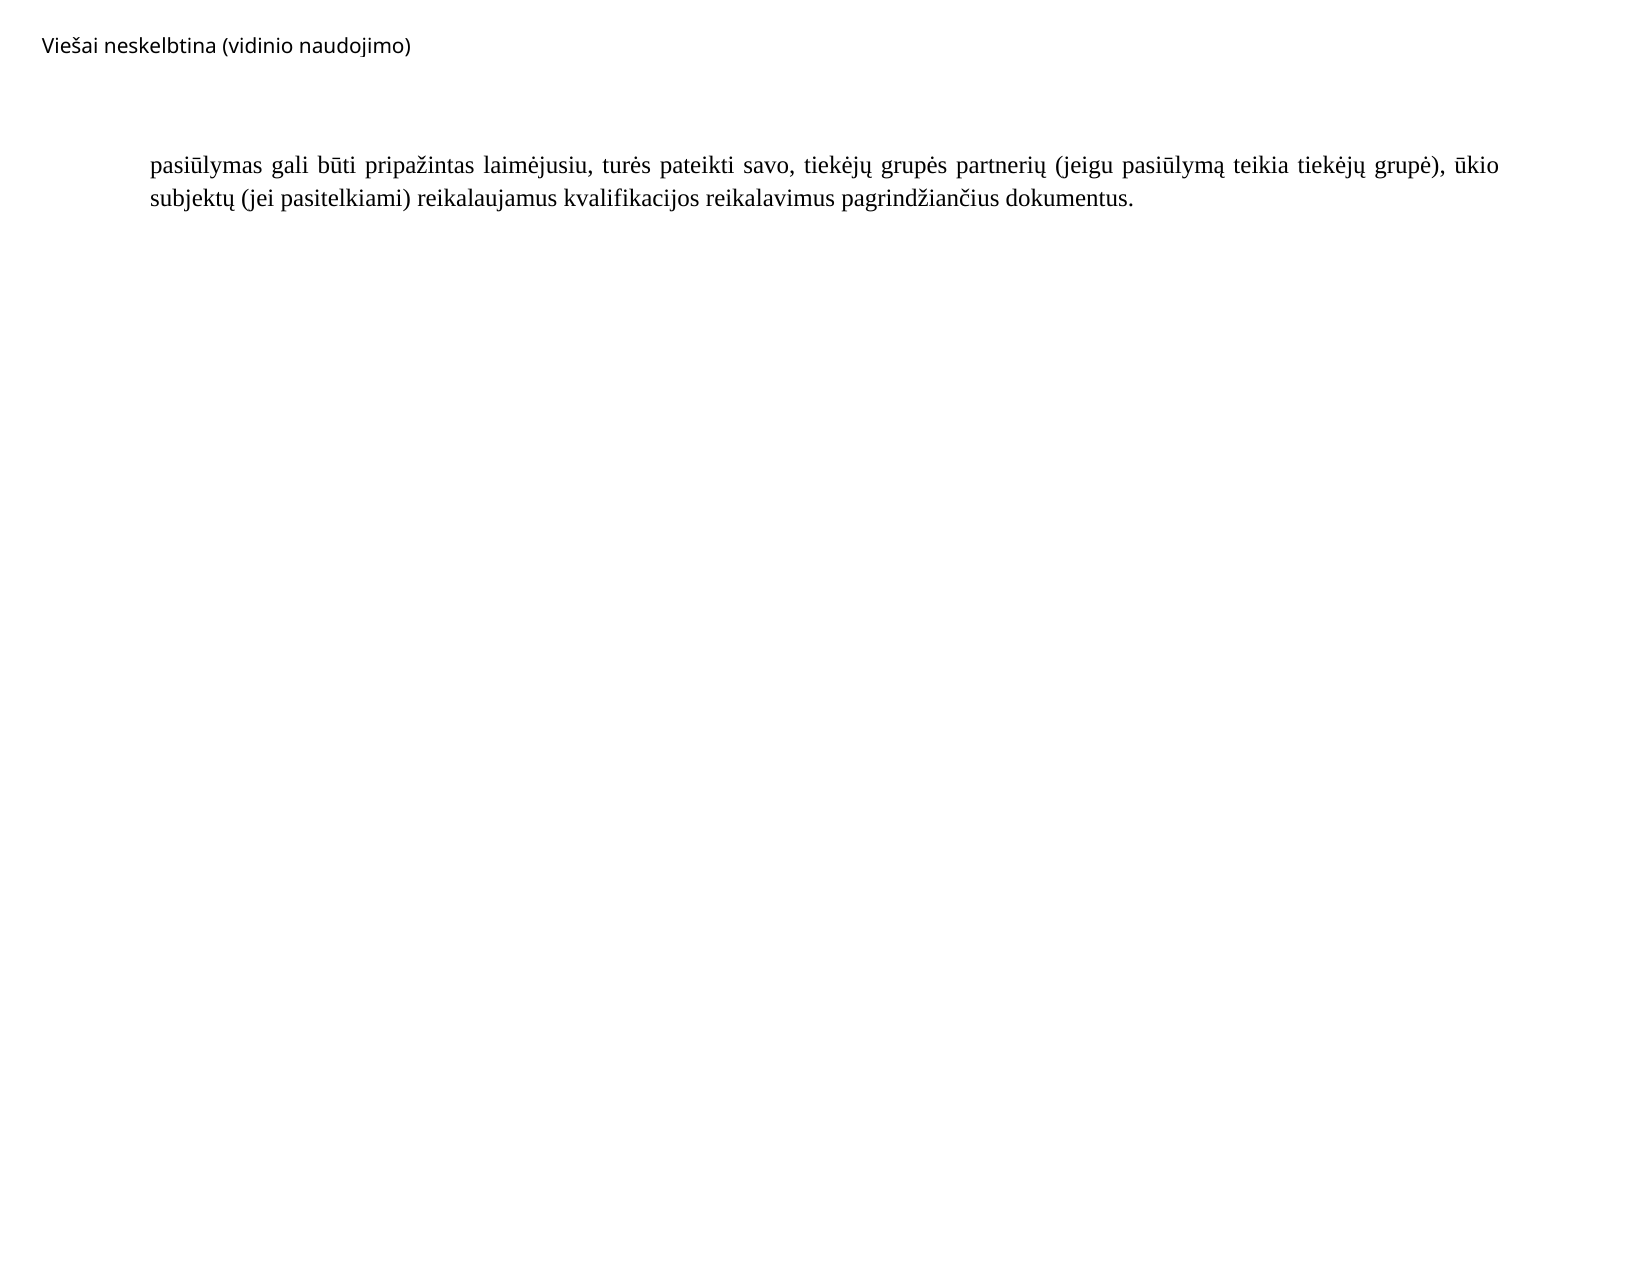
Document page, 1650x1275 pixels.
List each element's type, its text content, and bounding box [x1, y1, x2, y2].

text pasiūlymas gali būti pripažintas laimėjusiu, turės pateikti savo, tiekėjų grupės partnerių (jeigu pasiūlymą teikia tiekėjų grupė), ūkio subjektų (jei pasitelkiami) reikalaujamus kvalifikacijos reikalavimus pagrindžiančius dokumentus. [150, 150, 1500, 212]
